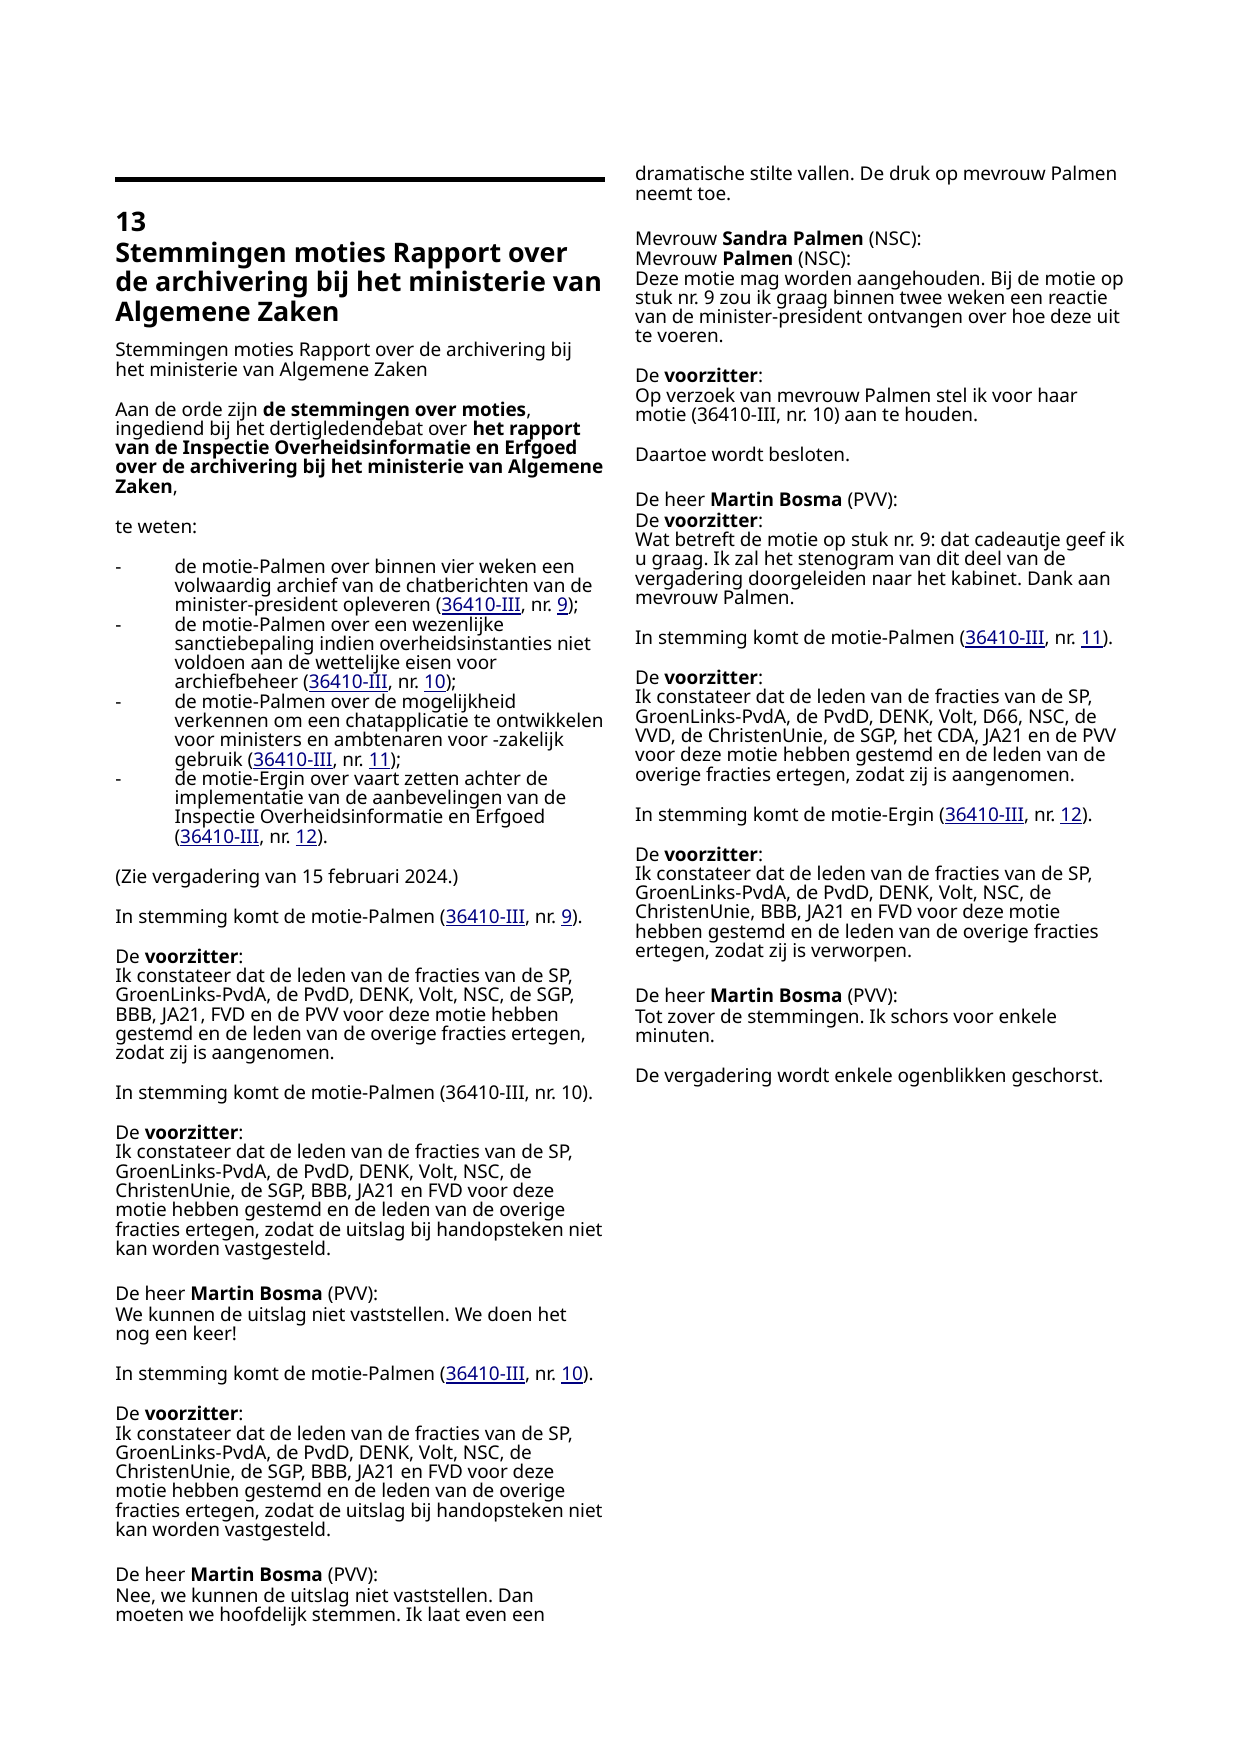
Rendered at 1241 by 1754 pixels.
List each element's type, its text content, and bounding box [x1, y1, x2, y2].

text Ik constateer dat de leden van de fracties van de SP, GroenLinks-PvdA, de PvdD, DENK, Volt, NSC, de SGP, BBB, JA21, FVD en de PVV voor deze motie hebben gestemd en de leden van de overige fracties ertegen, zodat zij is aangenomen. [115, 967, 605, 1063]
text We kunnen de uitslag niet vaststellen. We doen het nog een keer! [115, 1306, 605, 1344]
text Stemmingen moties Rapport over de archivering bij het ministerie van Algemene Zaken [115, 239, 605, 341]
text Deze motie mag worden aangehouden. Bij de motie op stuk nr. 9 zou ik graag binnen twee weken een reactie van de minister-president ontvangen over hoe deze uit te voeren. [635, 270, 1125, 347]
text Tot zover de stemmingen. Ik schors voor enkele minuten. [635, 1008, 1125, 1046]
text De heer Martin Bosma (PVV): [635, 486, 1125, 512]
text De voorzitter: [635, 367, 1125, 387]
text De voorzitter: [635, 669, 1125, 688]
text Mevrouw Sandra Palmen (NSC): [635, 225, 1125, 250]
text De voorzitter: [115, 1124, 605, 1143]
text Nee, we kunnen de uitslag niet vaststellen. Dan moeten we hoofdelijk stemmen. Ik laat even een [115, 1587, 605, 1625]
list de motie-Palmen over binnen vier weken een volwaardig archief van de chatberichten van de minister-president opleveren (36410-III, nr. 9); [115, 558, 605, 616]
text De voorzitter: [115, 948, 605, 967]
text De voorzitter: [635, 846, 1125, 865]
text De voorzitter: [635, 512, 1125, 531]
text dramatische stilte vallen. De druk op mevrouw Palmen neemt toe. [635, 165, 1125, 204]
text Ik constateer dat de leden van de fracties van de SP, GroenLinks-PvdA, de PvdD, DENK, Volt, D66, NSC, de VVD, de ChristenUnie, de SGP, het CDA, JA21 en de PVV voor deze motie hebben gestemd en de leden van de overige fracties ertegen, zodat zij is aangenomen. [635, 688, 1125, 785]
text In stemming komt de motie-Palmen (36410-III, nr. 10). [115, 1365, 605, 1384]
text Op verzoek van mevrouw Palmen stel ik voor haar motie (36410-III, nr. 10) aan te houden. [635, 387, 1125, 425]
text De heer Martin Bosma (PVV): [115, 1561, 605, 1587]
text 13 [115, 203, 605, 239]
text In stemming komt de motie-Palmen (36410-III, nr. 10). [115, 1084, 605, 1103]
text Daartoe wordt besloten. [635, 446, 1125, 465]
text De heer Martin Bosma (PVV): [115, 1280, 605, 1306]
list de motie-Palmen over een wezenlijke sanctiebepaling indien overheidsinstanties niet voldoen aan de wettelijke eisen voor archiefbeheer (36410-III, nr. 10); [115, 616, 605, 693]
text Ik constateer dat de leden van de fracties van de SP, GroenLinks-PvdA, de PvdD, DENK, Volt, NSC, de ChristenUnie, de SGP, BBB, JA21 en FVD voor deze motie hebben gestemd en de leden van de overige fracties ertegen, zodat de uitslag bij handopsteken niet kan worden vastgesteld. [115, 1143, 605, 1259]
text De heer Martin Bosma (PVV): [635, 982, 1125, 1008]
text In stemming komt de motie-Palmen (36410-III, nr. 11). [635, 629, 1125, 648]
text In stemming komt de motie-Ergin (36410-III, nr. 12). [635, 806, 1125, 825]
text te weten: [115, 518, 605, 537]
text Stemmingen moties Rapport over de archivering bij het ministerie van Algemene Zaken [115, 341, 605, 380]
list de motie-Palmen over de mogelijkheid verkennen om een chatapplicatie te ontwikkelen voor ministers en ambtenaren voor -zakelijk gebruik (36410-III, nr. 11); [115, 693, 605, 770]
text Ik constateer dat de leden van de fracties van de SP, GroenLinks-PvdA, de PvdD, DENK, Volt, NSC, de ChristenUnie, de SGP, BBB, JA21 en FVD voor deze motie hebben gestemd en de leden van de overige fracties ertegen, zodat de uitslag bij handopsteken niet kan worden vastgesteld. [115, 1424, 605, 1540]
list de motie-Ergin over vaart zetten achter de implementatie van de aanbevelingen van de Inspectie Overheidsinformatie en Erfgoed (36410-III, nr. 12). [115, 770, 605, 847]
text De voorzitter: [115, 1405, 605, 1424]
text Aan de orde zijn de stemmingen over moties, ingediend bij het dertigledendebat over het rapport van de Inspectie Overheidsinformatie en Erfgoed over de archivering bij het ministerie van Algemene Zaken, [115, 401, 605, 497]
text De vergadering wordt enkele ogenblikken geschorst. [635, 1067, 1125, 1086]
text Mevrouw Palmen (NSC): [635, 250, 1125, 270]
text Wat betreft de motie op stuk nr. 9: dat cadeautje geef ik u graag. Ik zal het stenogram van dit deel van de vergadering doorgeleiden naar het kabinet. Dank aan mevrouw Palmen. [635, 531, 1125, 608]
text Ik constateer dat de leden van de fracties van de SP, GroenLinks-PvdA, de PvdD, DENK, Volt, NSC, de ChristenUnie, BBB, JA21 en FVD voor deze motie hebben gestemd en de leden van de overige fracties ertegen, zodat zij is verworpen. [635, 865, 1125, 961]
text In stemming komt de motie-Palmen (36410-III, nr. 9). [115, 908, 605, 927]
text (Zie vergadering van 15 februari 2024.) [115, 868, 605, 887]
